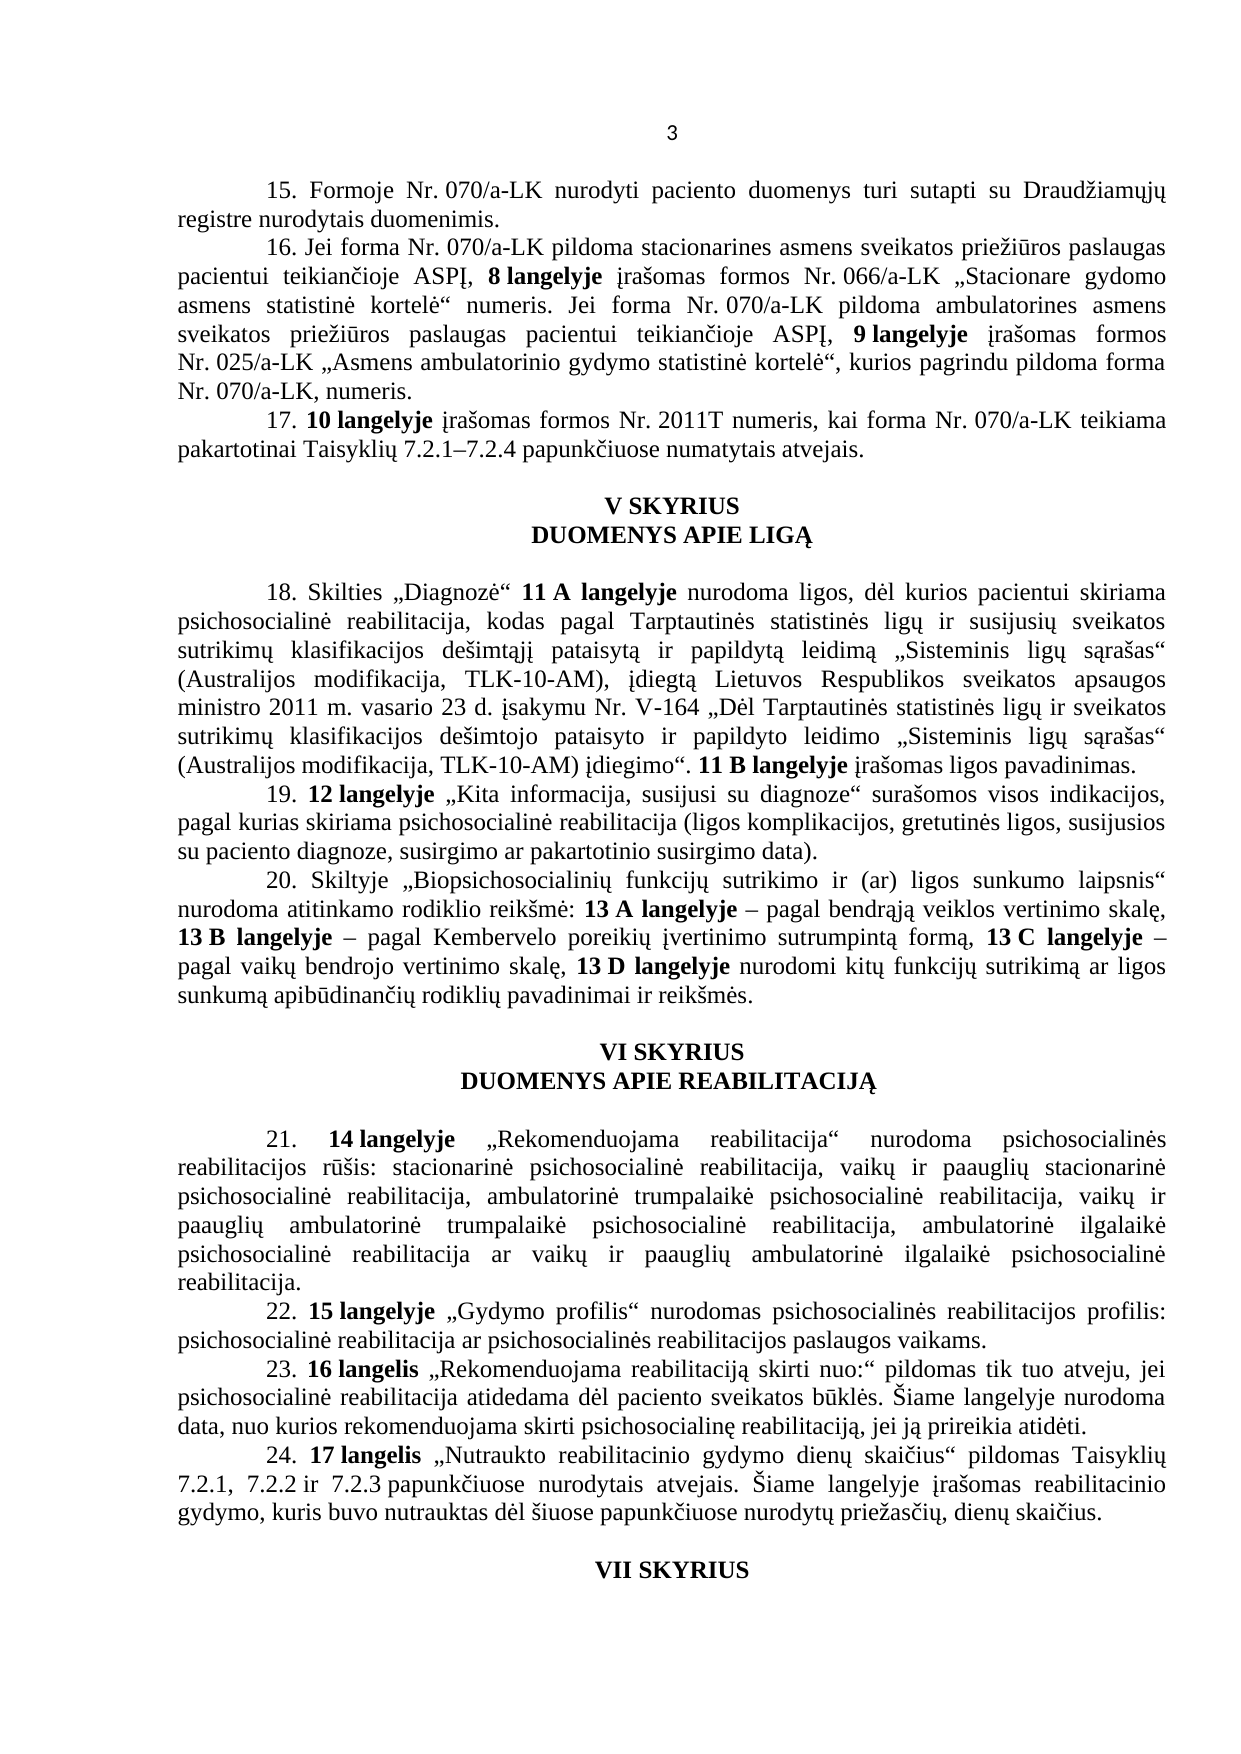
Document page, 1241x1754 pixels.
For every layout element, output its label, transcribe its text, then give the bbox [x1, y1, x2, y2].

text 15. Formoje Nr. 070/a-LK nurodyti paciento duomenys turi sutapti su Draudžiamųjų registre nurodytais duomenimis. [177, 175, 1167, 232]
text 18. Skilties „Diagnozė“ 11 A langelyje nurodoma ligos, dėl kurios pacientui skiriama psichosocialinė reabilitacija, kodas pagal Tarptautinės statistinės ligų ir susijusių sveikatos sutrikimų klasifikacijos dešimtąjį pataisytą ir papildytą leidimą „Sisteminis ligų sąrašas“ (Australijos modifikacija, TLK-10-AM), įdiegtą Lietuvos Respublikos sveikatos apsaugos ministro 2011 m. vasario 23 d. įsakymu Nr. V‑164 „Dėl Tarptautinės statistinės ligų ir sveikatos sutrikimų klasifikacijos dešimtojo pataisyto ir papildyto leidimo „Sisteminis ligų sąrašas“ (Australijos modifikacija, TLK-10-AM) įdiegimo“. 11 B langelyje įrašomas ligos pavadinimas. [177, 577, 1167, 779]
text DUOMENYS APIE LIGĄ [177, 520, 1167, 549]
text 22. 15 langelyje „Gydymo profilis“ nurodomas psichosocialinės reabilitacijos profilis: psichosocialinė reabilitacija ar psichosocialinės reabilitacijos paslaugos vaikams. [177, 1296, 1167, 1354]
text VI SKYRIUS [177, 1037, 1167, 1066]
text VII SKYRIUS [177, 1555, 1167, 1584]
text 19. 12 langelyje „Kita informacija, susijusi su diagnoze“ surašomos visos indikacijos, pagal kurias skiriama psichosocialinė reabilitacija (ligos komplikacijos, gretutinės ligos, susijusios su paciento diagnoze, susirgimo ar pakartotinio susirgimo data). [177, 779, 1167, 865]
text 24. 17 langelis „Nutraukto reabilitacinio gydymo dienų skaičius“ pildomas Taisyklių 7.2.1, 7.2.2 ir 7.2.3 papunkčiuose nurodytais atvejais. Šiame langelyje įrašomas reabilitacinio gydymo, kuris buvo nutrauktas dėl šiuose papunkčiuose nurodytų priežasčių, dienų skaičius. [177, 1440, 1167, 1526]
text 20. Skiltyje „Biopsichosocialinių funkcijų sutrikimo ir (ar) ligos sunkumo laipsnis“ nurodoma atitinkamo rodiklio reikšmė: 13 A langelyje – pagal bendrąją veiklos vertinimo skalę, 13 B langelyje – pagal Kembervelo poreikių įvertinimo sutrumpintą formą, 13 C langelyje – pagal vaikų bendrojo vertinimo skalę, 13 D langelyje nurodomi kitų funkcijų sutrikimą ar ligos sunkumą apibūdinančių rodiklių pavadinimai ir reikšmės. [177, 865, 1167, 1009]
text DUOMENYS APIE REABILITACIJĄ [177, 1066, 1167, 1095]
text 21. 14 langelyje „Rekomenduojama reabilitacija“ nurodoma psichosocialinės reabilitacijos rūšis: stacionarinė psichosocialinė reabilitacija, vaikų ir paauglių stacionarinė psichosocialinė reabilitacija, ambulatorinė trumpalaikė psichosocialinė reabilitacija, vaikų ir paauglių ambulatorinė trumpalaikė psichosocialinė reabilitacija, ambulatorinė ilgalaikė psichosocialinė reabilitacija ar vaikų ir paauglių ambulatorinė ilgalaikė psichosocialinė reabilitacija. [177, 1124, 1167, 1296]
text 23. 16 langelis „Rekomenduojama reabilitaciją skirti nuo:“ pildomas tik tuo atveju, jei psichosocialinė reabilitacija atidedama dėl paciento sveikatos būklės. Šiame langelyje nurodoma data, nuo kurios rekomenduojama skirti psichosocialinę reabilitaciją, jei ją prireikia atidėti. [177, 1354, 1167, 1440]
text 16. Jei forma Nr. 070/a-LK pildoma stacionarines asmens sveikatos priežiūros paslaugas pacientui teikiančioje ASPĮ, 8 langelyje įrašomas formos Nr. 066/a-LK „Stacionare gydomo asmens statistinė kortelė“ numeris. Jei forma Nr. 070/a-LK pildoma ambulatorines asmens sveikatos priežiūros paslaugas pacientui teikiančioje ASPĮ, 9 langelyje įrašomas formos Nr. 025/a-LK „Asmens ambulatorinio gydymo statistinė kortelė“, kurios pagrindu pildoma forma Nr. 070/a-LK, numeris. [177, 232, 1167, 405]
text 17. 10 langelyje įrašomas formos Nr. 2011T numeris, kai forma Nr. 070/a-LK teikiama pakartotinai Taisyklių 7.2.1–7.2.4 papunkčiuose numatytais atvejais. [177, 405, 1167, 462]
text V SKYRIUS [177, 491, 1167, 520]
